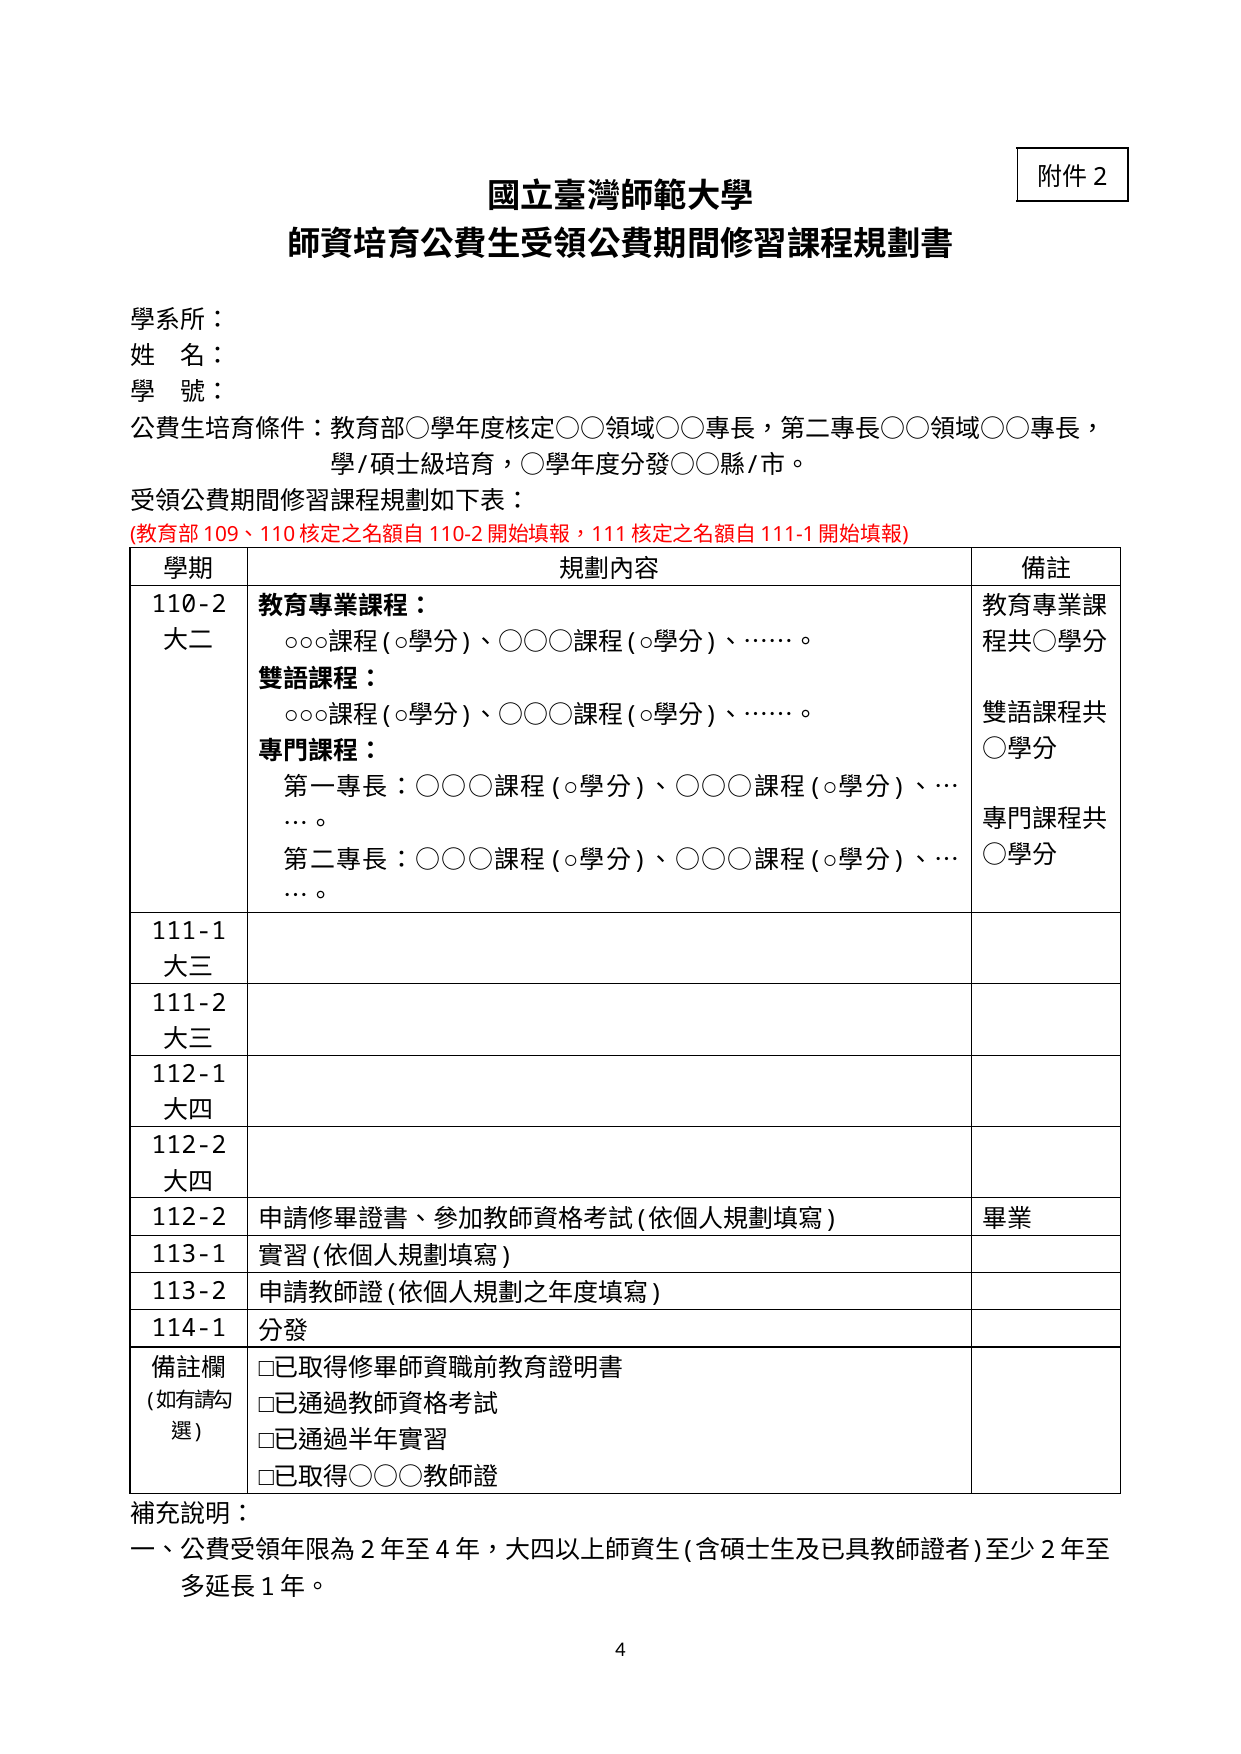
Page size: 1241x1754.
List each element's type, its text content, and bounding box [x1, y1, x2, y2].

text 學系所： [130, 299, 1110, 336]
text 國立臺灣師範大學 [130, 149, 1110, 217]
table_cell 備註欄 (如有請勾選) [131, 1348, 247, 1492]
table_header 規劃內容 [248, 548, 971, 584]
table_cell 申請修畢證書、參加教師資格考試(依個人規劃填寫) [248, 1198, 971, 1234]
text 補充說明： [130, 1494, 1110, 1530]
table_cell 114-1 [131, 1310, 247, 1346]
table_cell 111-1 大三 [131, 913, 247, 983]
table_cell [972, 1236, 1120, 1272]
table_cell [972, 1127, 1120, 1197]
text 師資培育公費生受領公費期間修習課程規劃書 [130, 217, 1110, 265]
table_cell 112-2 大四 [131, 1127, 247, 1197]
table_cell 112-2 [131, 1198, 247, 1234]
text 受領公費期間修習課程規劃如下表： [130, 481, 1110, 517]
text 國立臺灣師範大學 [1018, 149, 1127, 200]
text 附件2 [1033, 156, 1112, 192]
table_cell 111-2 大三 [131, 984, 247, 1054]
table_cell [248, 913, 971, 983]
table_cell 113-2 [131, 1273, 247, 1309]
table_cell 教育專業課程共○學分 雙語課程共○學分 專門課程共○學分 [972, 586, 1120, 912]
text 公費生培育條件：教育部○學年度核定○○領域○○專長，第二專長○○領域○○專長，學/碩士級培育，○學年度分發○○縣/市。 [130, 408, 1110, 481]
text (教育部109、110核定之名額自110-2開始填報，111核定之名額自111-1開始填報) [130, 517, 1110, 547]
table_cell □已取得修畢師資職前教育證明書 □已通過教師資格考試 □已通過半年實習 □已取得○○○教師證 [248, 1348, 971, 1492]
table_cell 110-2 大二 [131, 586, 247, 912]
table_cell [248, 984, 971, 1054]
table_cell 畢業 [972, 1198, 1120, 1234]
table_cell [972, 1348, 1120, 1492]
table_cell 教育專業課程： ○○○課程(○學分)、○○○課程(○學分)、……。 雙語課程： ○○○課程(○學分)、○○○課程(○學分)、……。 專門課程： 第一專長：○○○課程(○學分)、○○○課程(○學分)、……。 第二專長：○○○課程(○學分)、○○○課程(○學分)、……。 [248, 586, 971, 912]
table_header 備註 [972, 548, 1120, 584]
table_cell 分發 [248, 1310, 971, 1346]
text 一、公費受領年限為2年至4年，大四以上師資生(含碩士生及已具教師證者)至少2年至多延長1年。 [130, 1530, 1110, 1602]
table_cell [972, 1273, 1120, 1309]
table_cell 申請教師證(依個人規劃之年度填寫) [248, 1273, 971, 1309]
table_cell [248, 1127, 971, 1197]
table_cell [248, 1056, 971, 1126]
table_header 學期 [131, 548, 247, 584]
table_cell 113-1 [131, 1236, 247, 1272]
table_cell [972, 1310, 1120, 1346]
text 學 號： [130, 372, 1110, 408]
table_cell [972, 1056, 1120, 1126]
table_cell [972, 913, 1120, 983]
table_cell 實習(依個人規劃填寫) [248, 1236, 971, 1272]
table_cell [972, 984, 1120, 1054]
text 姓 名： [130, 336, 1110, 372]
table_cell 112-1 大四 [131, 1056, 247, 1126]
